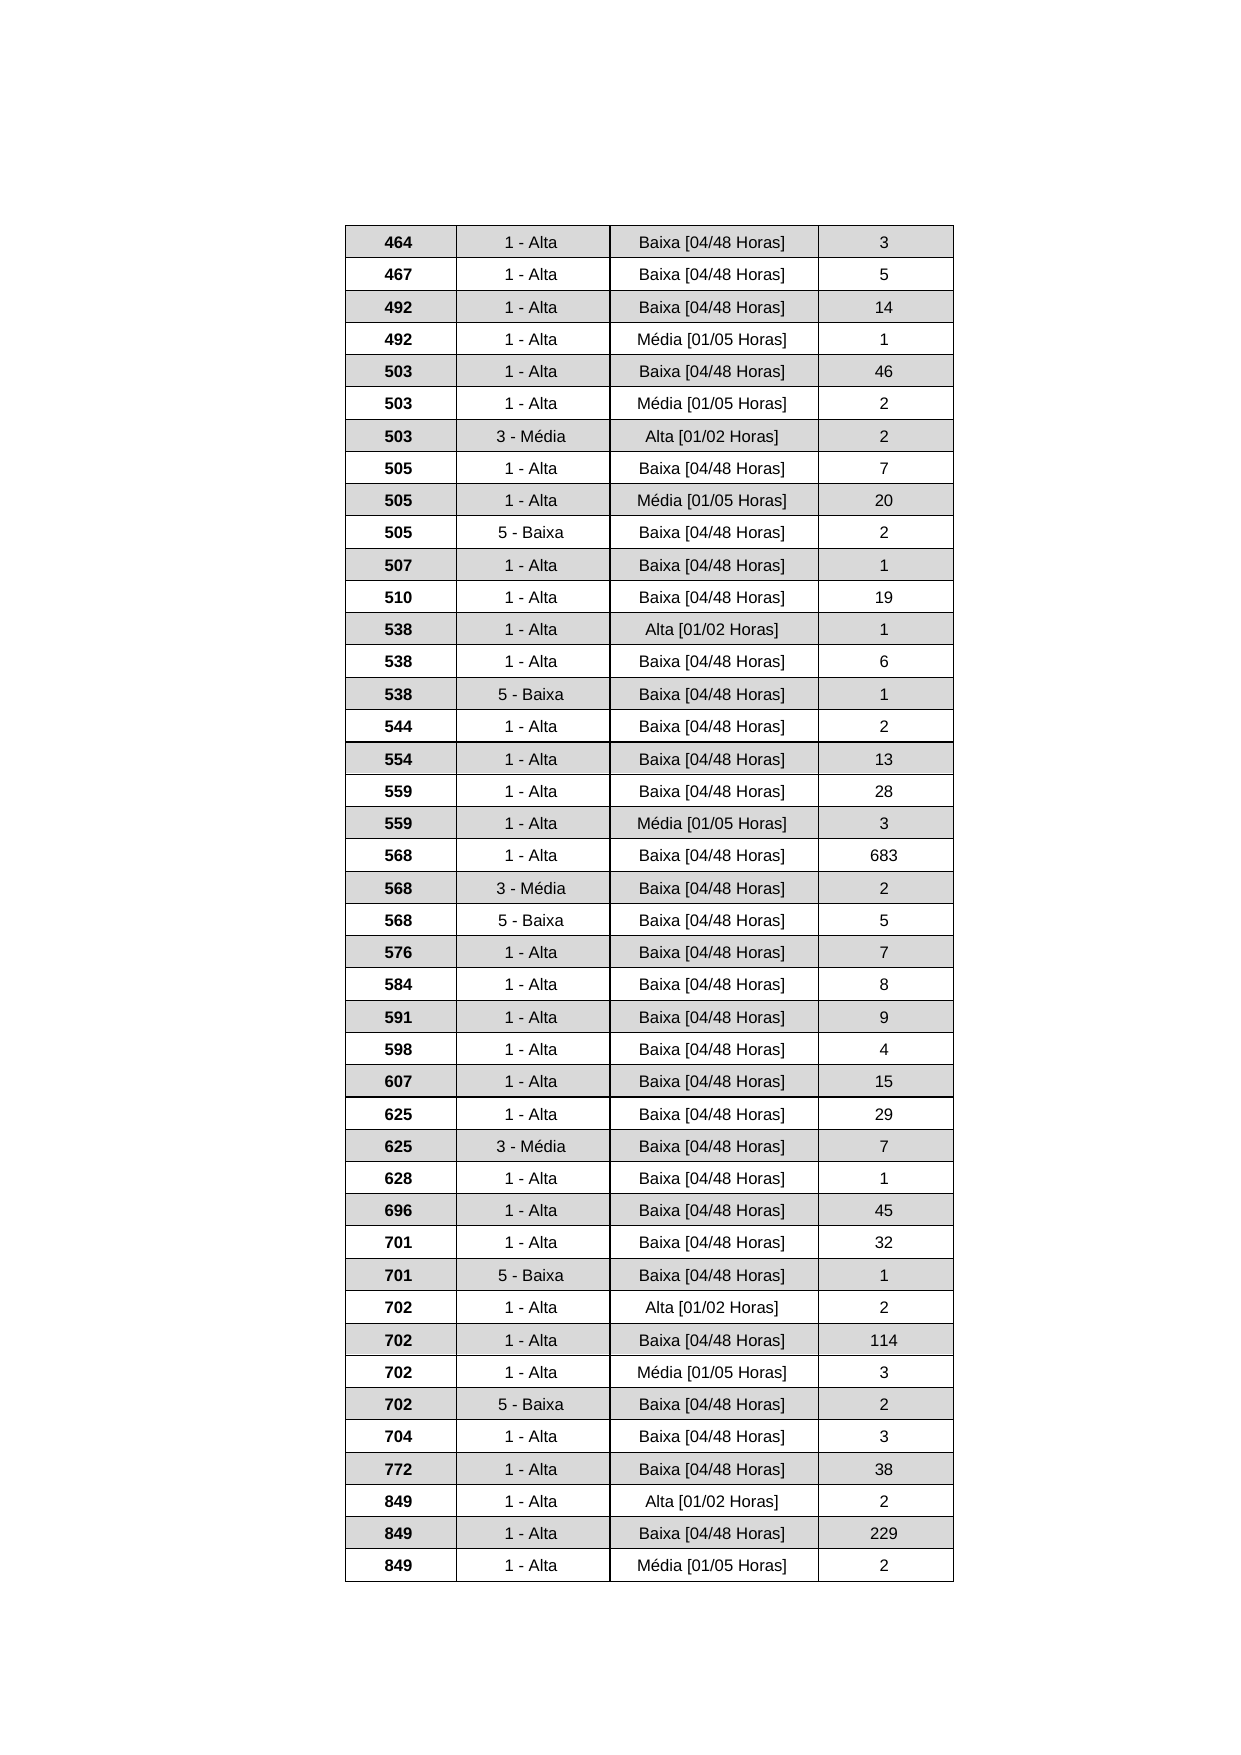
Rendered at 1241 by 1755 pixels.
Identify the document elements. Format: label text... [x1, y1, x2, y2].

table_cell Baixa [04/48 Horas] [611, 839, 818, 871]
table_cell 1 - Alta [457, 1065, 609, 1096]
table_cell 683 [819, 839, 953, 871]
table_cell 625 [346, 1130, 456, 1161]
table_cell 1 - Alta [457, 1549, 609, 1581]
table_cell 464 [346, 226, 456, 257]
table_cell Baixa [04/48 Horas] [611, 1226, 818, 1258]
table_cell 13 [819, 743, 953, 773]
table_cell 701 [346, 1226, 456, 1258]
table_cell 1 - Alta [457, 258, 609, 289]
table_cell 5 - Baixa [457, 1259, 609, 1290]
table_cell Baixa [04/48 Horas] [611, 775, 818, 806]
table_cell Baixa [04/48 Horas] [611, 581, 818, 612]
table_cell 2 [819, 872, 953, 903]
table_cell 3 - Média [457, 1130, 609, 1161]
table_cell 1 - Alta [457, 1517, 609, 1548]
table_cell 701 [346, 1259, 456, 1290]
table_cell 1 [819, 613, 953, 644]
table_cell 598 [346, 1033, 456, 1064]
table_cell 1 - Alta [457, 1033, 609, 1064]
table_cell 7 [819, 1130, 953, 1161]
table_cell Baixa [04/48 Horas] [611, 678, 818, 709]
table_cell 538 [346, 645, 456, 677]
table_cell 1 - Alta [457, 226, 609, 257]
table_cell 628 [346, 1162, 456, 1193]
table_cell 559 [346, 775, 456, 806]
table_cell Média [01/05 Horas] [611, 1549, 818, 1581]
table_cell 5 - Baixa [457, 678, 609, 709]
table_cell 114 [819, 1324, 953, 1354]
table_cell 1 - Alta [457, 710, 609, 741]
table_cell 544 [346, 710, 456, 741]
table_cell 19 [819, 581, 953, 612]
table_cell 1 - Alta [457, 1324, 609, 1354]
table_cell 2 [819, 1388, 953, 1419]
table_cell 503 [346, 420, 456, 451]
table_cell 1 - Alta [457, 484, 609, 515]
table_cell 1 [819, 323, 953, 354]
table_cell 1 - Alta [457, 581, 609, 612]
table_cell Baixa [04/48 Horas] [611, 1065, 818, 1096]
table_cell Média [01/05 Horas] [611, 323, 818, 354]
table_cell 772 [346, 1453, 456, 1484]
table_cell Baixa [04/48 Horas] [611, 1420, 818, 1452]
table_cell Baixa [04/48 Horas] [611, 516, 818, 548]
table_cell 45 [819, 1194, 953, 1225]
table_cell 1 [819, 1259, 953, 1290]
table_cell 1 - Alta [457, 323, 609, 354]
table_cell 32 [819, 1226, 953, 1258]
table_cell 2 [819, 1291, 953, 1323]
table_cell 505 [346, 452, 456, 483]
table_cell 1 - Alta [457, 1098, 609, 1129]
table_cell 229 [819, 1517, 953, 1548]
table_cell Baixa [04/48 Horas] [611, 936, 818, 967]
table_cell Alta [01/02 Horas] [611, 613, 818, 644]
table_cell Baixa [04/48 Horas] [611, 968, 818, 1000]
table_cell 1 - Alta [457, 1420, 609, 1452]
table_cell Baixa [04/48 Horas] [611, 1098, 818, 1129]
table_cell Baixa [04/48 Horas] [611, 1001, 818, 1032]
table_cell 702 [346, 1388, 456, 1419]
table_cell 584 [346, 968, 456, 1000]
table_cell 2 [819, 710, 953, 741]
table_cell 849 [346, 1485, 456, 1516]
table_cell Baixa [04/48 Horas] [611, 1453, 818, 1484]
table_cell 1 - Alta [457, 1001, 609, 1032]
table_cell 5 - Baixa [457, 516, 609, 548]
table_cell Baixa [04/48 Horas] [611, 1324, 818, 1354]
table_cell Baixa [04/48 Horas] [611, 904, 818, 935]
table_cell 1 - Alta [457, 968, 609, 1000]
table_cell 1 [819, 1162, 953, 1193]
table_cell 503 [346, 355, 456, 386]
table_cell 538 [346, 613, 456, 644]
table_cell 5 - Baixa [457, 904, 609, 935]
table_cell 568 [346, 872, 456, 903]
table_cell 591 [346, 1001, 456, 1032]
table_cell 1 [819, 678, 953, 709]
table_cell 503 [346, 387, 456, 419]
table_cell 1 - Alta [457, 743, 609, 773]
table_cell Alta [01/02 Horas] [611, 1485, 818, 1516]
table_cell 467 [346, 258, 456, 289]
table_cell 1 - Alta [457, 775, 609, 806]
table_cell 696 [346, 1194, 456, 1225]
table_cell 1 - Alta [457, 387, 609, 419]
table_cell Baixa [04/48 Horas] [611, 452, 818, 483]
table_cell 702 [346, 1356, 456, 1387]
table_cell Baixa [04/48 Horas] [611, 1517, 818, 1548]
table_cell 507 [346, 549, 456, 580]
table_cell 20 [819, 484, 953, 515]
table_cell 3 [819, 807, 953, 838]
table_cell 510 [346, 581, 456, 612]
table_cell 1 - Alta [457, 1226, 609, 1258]
table_cell 15 [819, 1065, 953, 1096]
table_cell 568 [346, 904, 456, 935]
table_cell 2 [819, 387, 953, 419]
table_cell Baixa [04/48 Horas] [611, 1033, 818, 1064]
table_cell 28 [819, 775, 953, 806]
table_cell 4 [819, 1033, 953, 1064]
table_cell 7 [819, 452, 953, 483]
table_cell 8 [819, 968, 953, 1000]
table_cell Baixa [04/48 Horas] [611, 1130, 818, 1161]
table_cell 2 [819, 1549, 953, 1581]
table_cell 1 - Alta [457, 1194, 609, 1225]
table_cell Baixa [04/48 Horas] [611, 743, 818, 773]
table_cell 6 [819, 645, 953, 677]
table_cell 1 - Alta [457, 452, 609, 483]
table_cell 3 - Média [457, 420, 609, 451]
table_cell 5 - Baixa [457, 1388, 609, 1419]
table_cell 9 [819, 1001, 953, 1032]
table_cell Média [01/05 Horas] [611, 1356, 818, 1387]
table_cell 3 [819, 1356, 953, 1387]
table_cell 29 [819, 1098, 953, 1129]
table_cell 568 [346, 839, 456, 871]
table_cell 576 [346, 936, 456, 967]
table_cell 2 [819, 516, 953, 548]
table_cell Baixa [04/48 Horas] [611, 1259, 818, 1290]
table_cell 505 [346, 484, 456, 515]
table_cell 2 [819, 420, 953, 451]
table_cell 505 [346, 516, 456, 548]
table_cell 849 [346, 1517, 456, 1548]
table_cell 3 - Média [457, 872, 609, 903]
table_cell 1 - Alta [457, 1162, 609, 1193]
table_cell 492 [346, 291, 456, 322]
table_cell 38 [819, 1453, 953, 1484]
table_cell Baixa [04/48 Horas] [611, 710, 818, 741]
table_cell 3 [819, 1420, 953, 1452]
table_cell 1 - Alta [457, 1453, 609, 1484]
table_cell 5 [819, 258, 953, 289]
table_cell Baixa [04/48 Horas] [611, 226, 818, 257]
table_cell 1 - Alta [457, 1291, 609, 1323]
table_cell 46 [819, 355, 953, 386]
table_cell 702 [346, 1291, 456, 1323]
table_cell 1 [819, 549, 953, 580]
table_cell 1 - Alta [457, 549, 609, 580]
table_cell Alta [01/02 Horas] [611, 1291, 818, 1323]
table_cell 5 [819, 904, 953, 935]
table_cell 554 [346, 743, 456, 773]
table_cell 1 - Alta [457, 645, 609, 677]
table_cell 1 - Alta [457, 1356, 609, 1387]
table_cell Baixa [04/48 Horas] [611, 258, 818, 289]
table_cell 1 - Alta [457, 355, 609, 386]
table_cell 559 [346, 807, 456, 838]
table_cell Baixa [04/48 Horas] [611, 1162, 818, 1193]
table_cell 7 [819, 936, 953, 967]
table_cell Baixa [04/48 Horas] [611, 549, 818, 580]
table_cell Média [01/05 Horas] [611, 807, 818, 838]
table_cell Baixa [04/48 Horas] [611, 1194, 818, 1225]
table_cell 704 [346, 1420, 456, 1452]
table_cell Alta [01/02 Horas] [611, 420, 818, 451]
table_cell 1 - Alta [457, 839, 609, 871]
table_cell 1 - Alta [457, 291, 609, 322]
table_cell Baixa [04/48 Horas] [611, 355, 818, 386]
table_cell 2 [819, 1485, 953, 1516]
table_cell 14 [819, 291, 953, 322]
table_cell Baixa [04/48 Horas] [611, 872, 818, 903]
table_cell Baixa [04/48 Horas] [611, 291, 818, 322]
table_cell 1 - Alta [457, 613, 609, 644]
table_cell 538 [346, 678, 456, 709]
table_cell 3 [819, 226, 953, 257]
table_cell Baixa [04/48 Horas] [611, 645, 818, 677]
table_cell 702 [346, 1324, 456, 1354]
table_cell Baixa [04/48 Horas] [611, 1388, 818, 1419]
table_cell Média [01/05 Horas] [611, 387, 818, 419]
table_cell 1 - Alta [457, 1485, 609, 1516]
table_cell 1 - Alta [457, 807, 609, 838]
table_cell 607 [346, 1065, 456, 1096]
table_cell 625 [346, 1098, 456, 1129]
table_cell 1 - Alta [457, 936, 609, 967]
table_cell Média [01/05 Horas] [611, 484, 818, 515]
table_cell 849 [346, 1549, 456, 1581]
table_cell 492 [346, 323, 456, 354]
